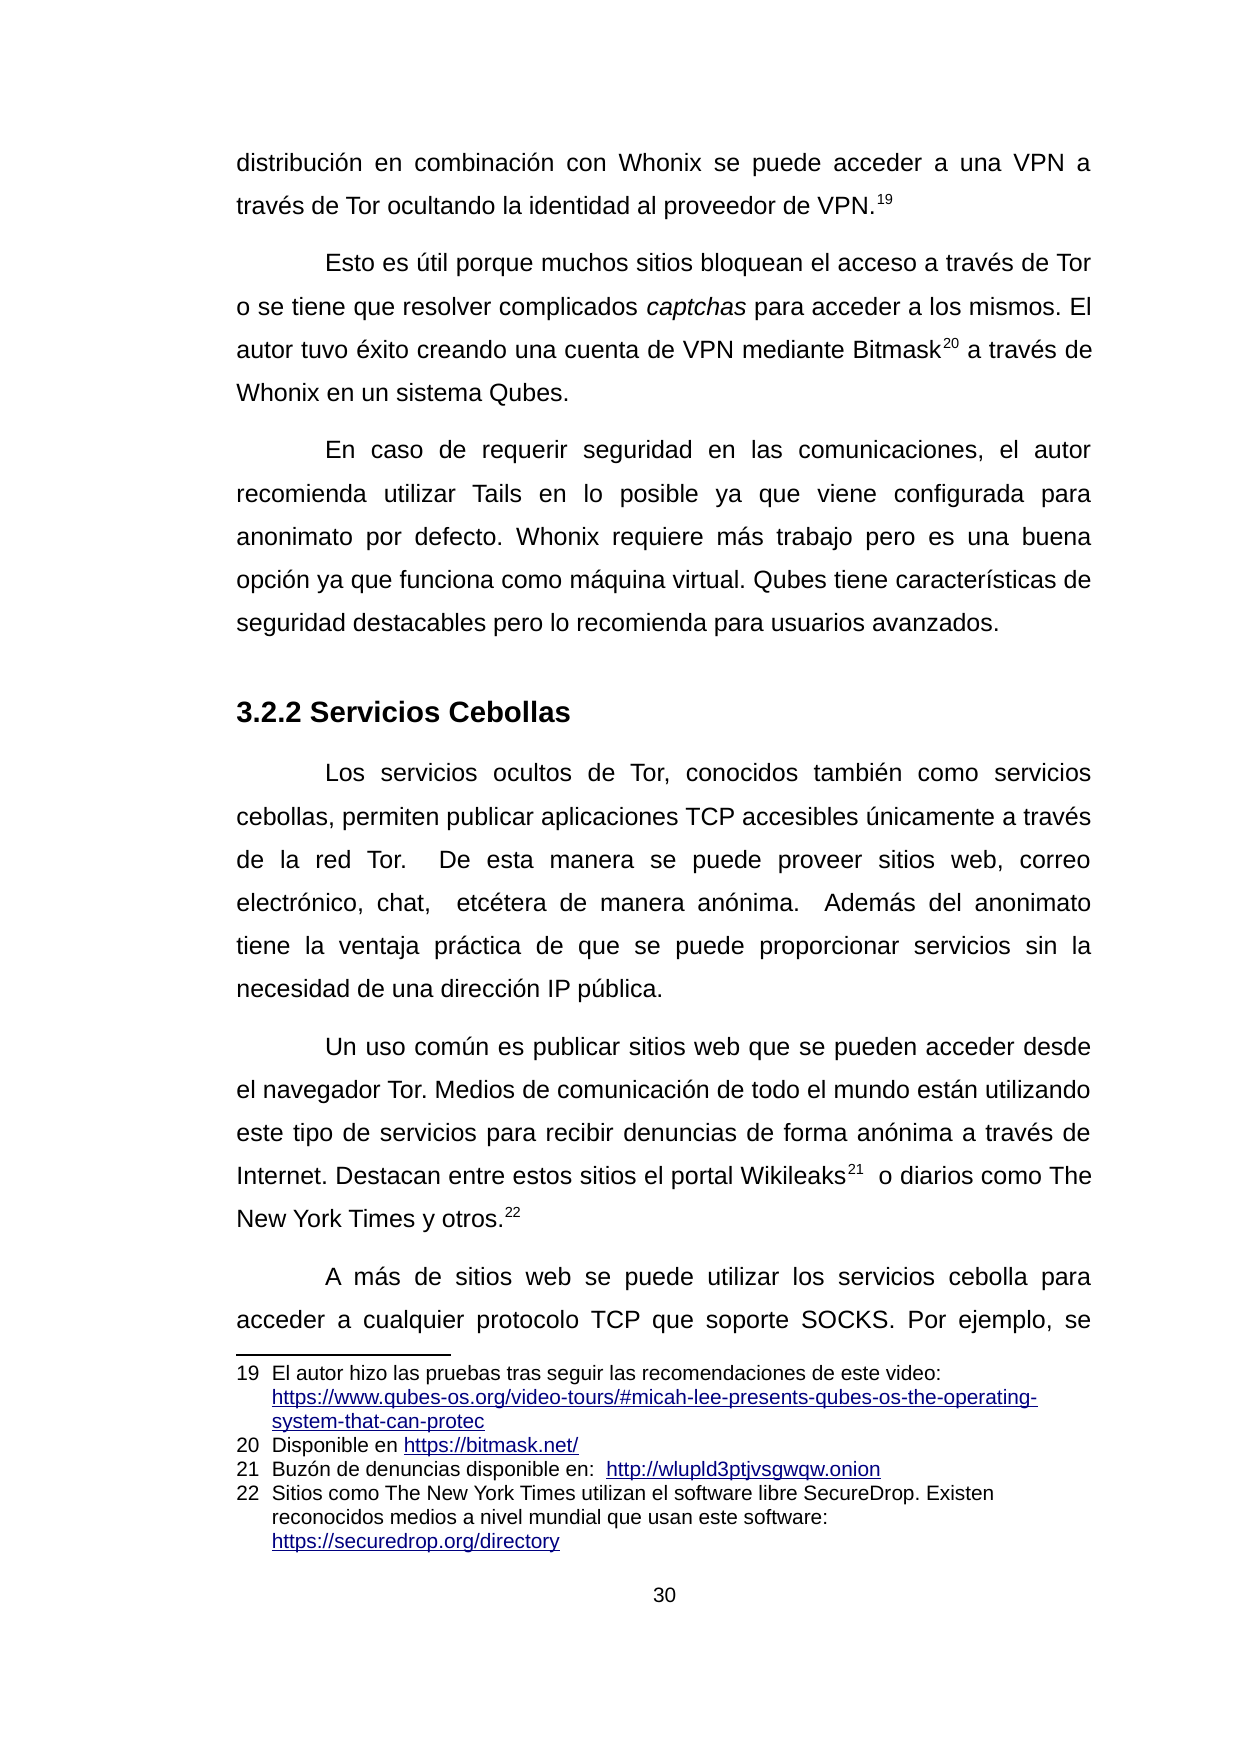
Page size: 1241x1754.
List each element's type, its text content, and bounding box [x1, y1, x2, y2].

text Disponible en https://bitmask.net/ [236, 1433, 1093, 1457]
text El autor hizo las pruebas tras seguir las recomendaciones de este video: https://www.qubes-os.org/video-tours/#micah-lee-presents-qubes-os-the-operating-system-that-can-protec [236, 1361, 1093, 1433]
text distribución en combinación con Whonix se puede acceder a una VPN a través de Tor ocultando la identidad al proveedor de VPN. [236, 148, 1093, 219]
text Un uso común es publicar sitios web que se pueden acceder desde el navegador Tor. Medios de comunicación de todo el mundo están utilizando este tipo de servicios para recibir denuncias de forma anónima a través de Internet. Destacan entre estos sitios el portal Wikileaks o diarios como The New York Times y otros. [236, 1032, 1093, 1233]
text A más de sitios web se puede utilizar los servicios cebolla para acceder a cualquier protocolo TCP que soporte SOCKS. Por ejemplo, se [236, 1262, 1093, 1334]
text Sitios como The New York Times utilizan el software libre SecureDrop. Existen reconocidos medios a nivel mundial que usan este software: https://securedrop.org/directory [236, 1481, 1093, 1553]
text Esto es útil porque muchos sitios bloquean el acceso a través de Tor o se tiene que resolver complicados captchas para acceder a los mismos. El autor tuvo éxito creando una cuenta de VPN mediante Bitmask a través de Whonix en un sistema Qubes. [236, 248, 1093, 407]
text En caso de requerir seguridad en las comunicaciones, el autor recomienda utilizar Tails en lo posible ya que viene configurada para anonimato por defecto. Whonix requiere más trabajo pero es una buena opción ya que funciona como máquina virtual. Qubes tiene características de seguridad destacables pero lo recomienda para usuarios avanzados. [236, 436, 1093, 637]
text Buzón de denuncias disponible en: http://wlupld3ptjvsgwqw.onion [236, 1457, 1093, 1481]
subtitle 3.2.2 Servicios Cebollas [236, 695, 1093, 729]
text Los servicios ocultos de Tor, conocidos también como servicios cebollas, permiten publicar aplicaciones TCP accesibles únicamente a través de la red Tor. De esta manera se puede proveer sitios web, correo electrónico, chat, etcétera de manera anónima. Además del anonimato tiene la ventaja práctica de que se puede proporcionar servicios sin la necesidad de una dirección IP pública. [236, 758, 1093, 1003]
